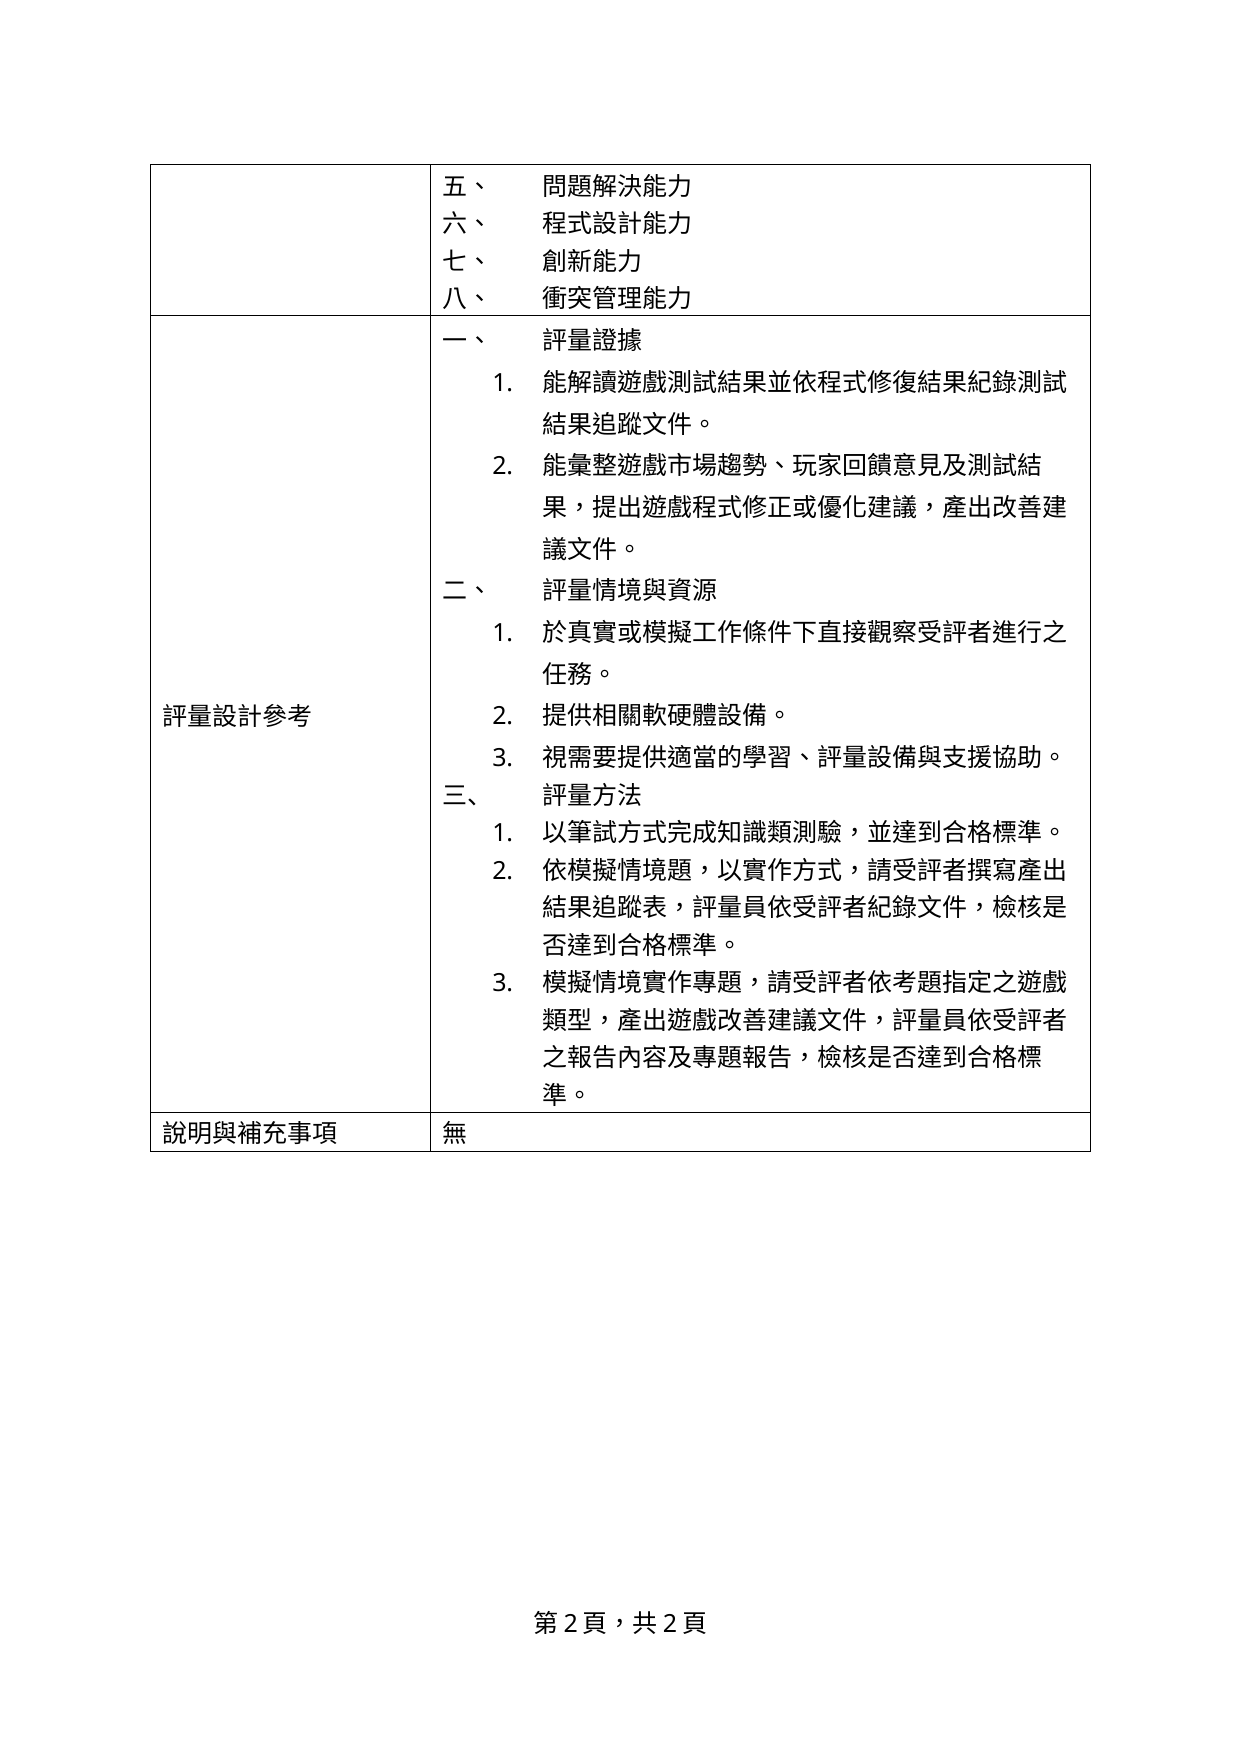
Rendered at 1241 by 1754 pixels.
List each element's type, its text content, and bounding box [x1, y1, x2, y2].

table_cell 評量設計參考 [151, 316, 430, 1112]
table_cell 評量證據 能解讀遊戲測試結果並依程式修復結果紀錄測試結果追蹤文件。 能彙整遊戲市場趨勢、玩家回饋意見及測試結果，提出遊戲程式修正或優化建議，產出改善建議文件。 評量情境與資源 於真實或模擬工作條件下直接觀察受評者進行之任務。 提供相關軟硬體設備。 視需要提供適當的學習、評量設備與支援協助。 評量方法 以筆試方式完成知識類測驗，並達到合格標準。 依模擬情境題，以實作方式，請受評者撰寫產出結果追蹤表，評量員依受評者紀錄文件，檢核是否達到合格標準。 模擬情境實作專題，請受評者依考題指定之遊戲類型，產出遊戲改善建議文件，評量員依受評者之報告內容及專題報告，檢核是否達到合格標準。 [431, 316, 1090, 1112]
table_cell 文件閱讀及撰寫能力 規劃與組織能力 溝通協調能力 時間管理能力 問題解決能力 程式設計能力 創新能力 衝突管理能力 [431, 165, 1090, 315]
table_cell 無 [431, 1113, 1090, 1151]
table_cell [151, 165, 430, 315]
table_cell 說明與補充事項 [151, 1113, 430, 1151]
